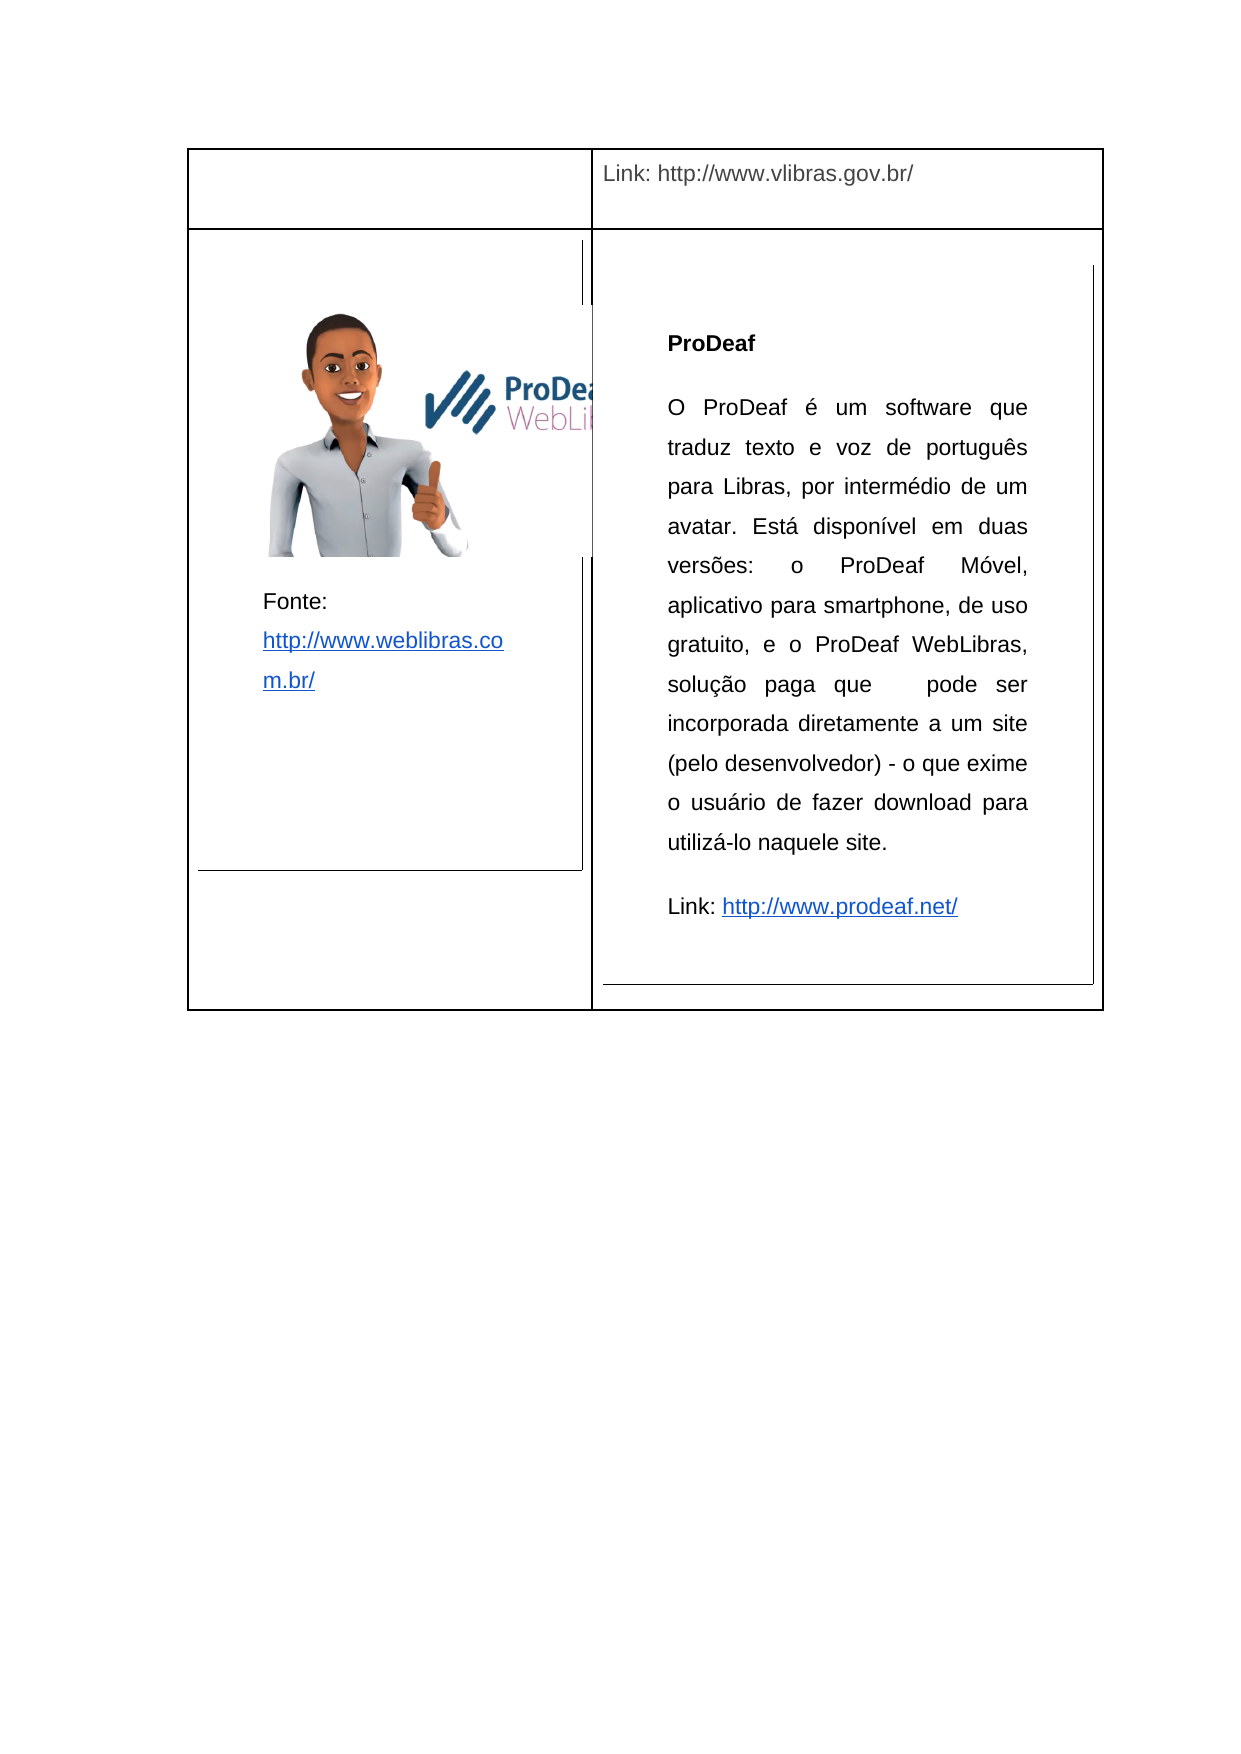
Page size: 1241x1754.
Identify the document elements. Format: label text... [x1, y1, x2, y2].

table_cell ProDeaf O ProDeaf é um software que traduz texto e voz de português para Libras, por intermédio de um avatar. Está disponível em duas versões: o ProDeaf Móvel, aplicativo para smartphone, de uso gratuito, e o ProDeaf WebLibras, solução paga que pode ser incorporada diretamente a um site (pelo desenvolvedor) - o que exime o usuário de fazer download para utilizá-lo naquele site. Link: http://www.prodeaf.net/ [593, 230, 1102, 1009]
table_cell Fonte: http://www.weblibras.com.br/ [189, 230, 591, 1009]
table_header [189, 150, 591, 228]
table_header Link: http://www.vlibras.gov.br/ [593, 150, 1102, 228]
